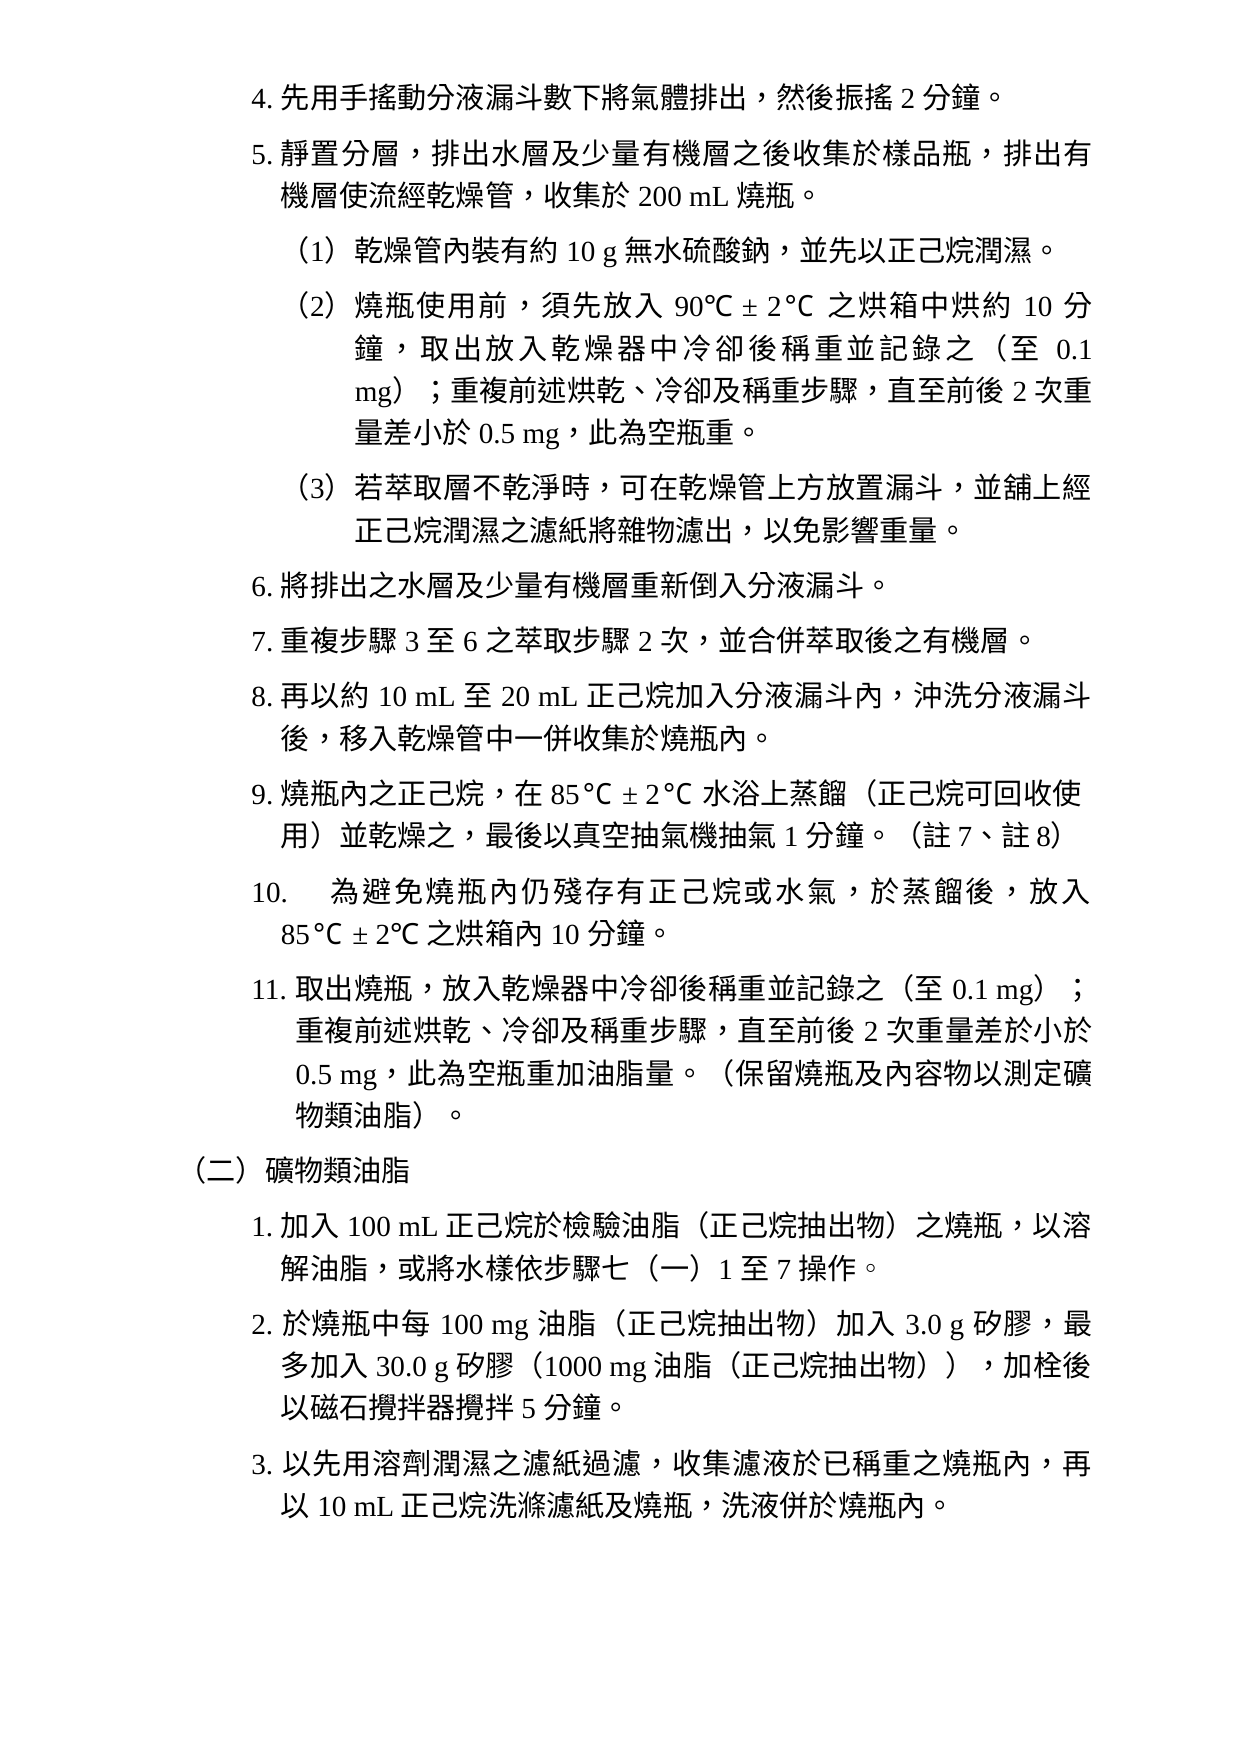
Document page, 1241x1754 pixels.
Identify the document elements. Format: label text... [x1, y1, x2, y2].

list 先用手搖動分液漏斗數下將氣體排出，然後振搖 2 分鐘。 [251, 75, 1092, 117]
list 乾燥管內裝有約 10 g 無水硫酸鈉，並先以正己烷潤濕。 [281, 228, 1092, 270]
text 2. 於燒瓶中每 100 mg 油脂（正己烷抽出物）加入 3.0 g 矽膠，最多加入 30.0 g 矽膠（1000 mg 油脂（正己烷抽出物）），加栓後以磁石攪拌器攪拌 5 分鐘。 [251, 1301, 1092, 1427]
list 燒瓶內之正己烷，在 85℃ ± 2℃ 水浴上蒸餾（正己烷可回收使用）並乾燥之，最後以真空抽氣機抽氣 1 分鐘。（註7、註8） [251, 771, 1092, 855]
list 重複步驟 3 至 6 之萃取步驟 2 次，並合併萃取後之有機層。 [251, 618, 1092, 660]
list 取出燒瓶，放入乾燥器中冷卻後稱重並記錄之（至 0.1 mg）；重複前述烘乾、冷卻及稱重步驟，直至前後 2 次重量差於小於 0.5 mg，此為空瓶重加油脂量。（保留燒瓶及內容物以測定礦物類油脂）。 [251, 966, 1092, 1135]
list 為避免燒瓶內仍殘存有正己烷或水氣，於蒸餾後，放入 85℃ ± 2℃ 之烘箱內 10 分鐘。 [251, 868, 1092, 953]
list 靜置分層，排出水層及少量有機層之後收集於樣品瓶，排出有機層使流經乾燥管，收集於 200 mL 燒瓶。 [251, 130, 1092, 215]
text 3. 以先用溶劑潤濕之濾紙過濾，收集濾液於已稱重之燒瓶內，再以 10 mL 正己烷洗滌濾紙及燒瓶，洗液併於燒瓶內。 [251, 1440, 1092, 1525]
text 1. 加入 100 mL 正己烷於檢驗油脂（正己烷抽出物）之燒瓶，以溶解油脂，或將水樣依步驟七（一）1 至 7 操作。 [251, 1203, 1092, 1288]
list 礦物類油脂 [177, 1148, 1092, 1190]
list 將排出之水層及少量有機層重新倒入分液漏斗。 [251, 563, 1092, 605]
list 再以約 10 mL 至 20 mL 正己烷加入分液漏斗內，沖洗分液漏斗後，移入乾燥管中一併收集於燒瓶內。 [251, 673, 1092, 758]
list 燒瓶使用前，須先放入 90℃ ± 2℃ 之烘箱中烘約 10 分鐘，取出放入乾燥器中冷卻後稱重並記錄之（至 0.1 mg）；重複前述烘乾、冷卻及稱重步驟，直至前後 2 次重量差小於 0.5 mg，此為空瓶重。 [281, 283, 1092, 452]
list 若萃取層不乾淨時，可在乾燥管上方放置漏斗，並舖上經正己烷潤濕之濾紙將雜物濾出，以免影響重量。 [281, 465, 1092, 550]
